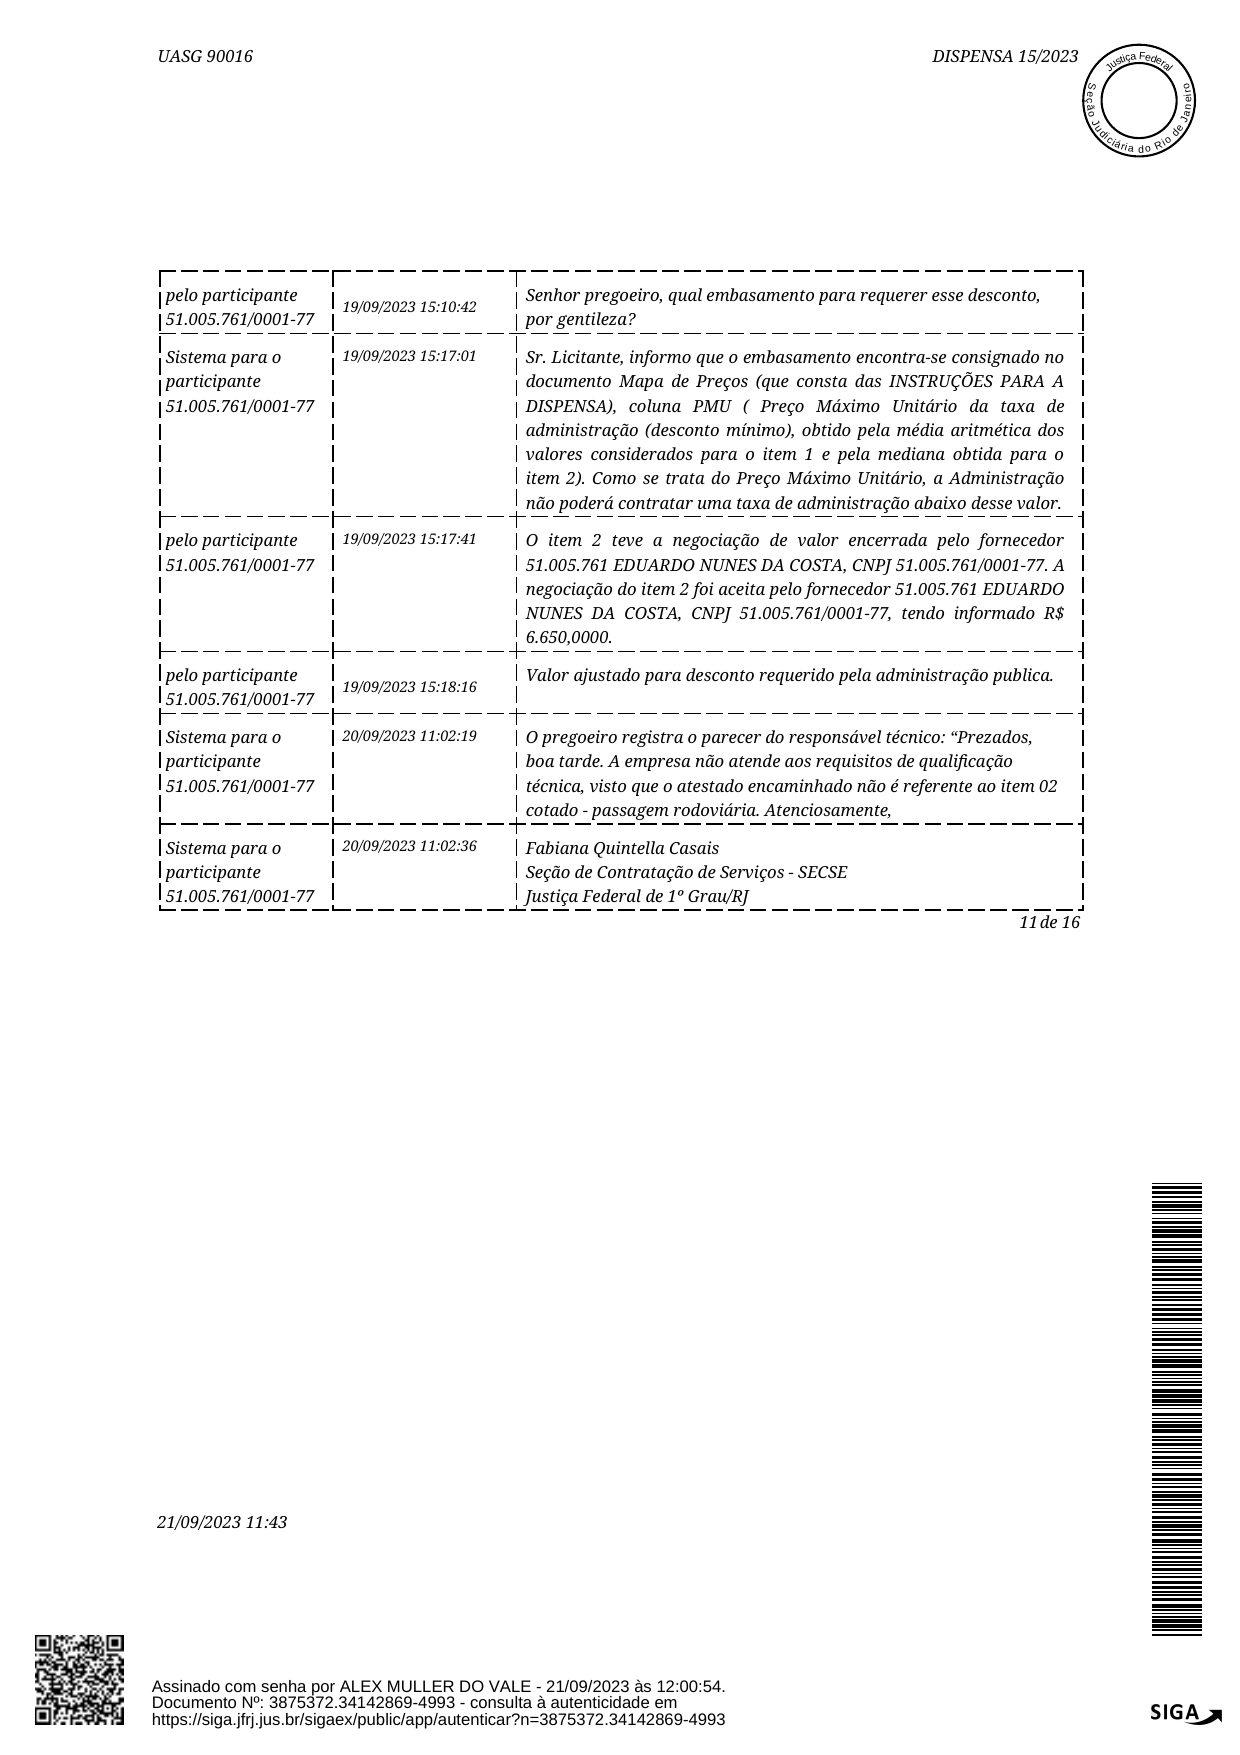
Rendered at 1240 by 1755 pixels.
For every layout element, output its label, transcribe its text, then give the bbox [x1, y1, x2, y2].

table_cell O item 2 teve a negociação de valor encerrada pelo fornecedor 51.005.761 EDUARDO NUNES DA COSTA, CNPJ 51.005.761/0001-77. A negociação do item 2 foi aceita pelo fornecedor 51.005.761 EDUARDO NUNES DA COSTA, CNPJ 51.005.761/0001-77, tendo informado R$ 6.650,0000. [516, 516, 1083, 651]
table_cell O pregoeiro registra o parecer do responsável técnico: “Prezados, boa tarde. A empresa não atende aos requisitos de qualificação técnica, visto que o atestado encaminhado não é referente ao item 02 cotado - passagem rodoviária. Atenciosamente, [516, 713, 1083, 823]
table_cell 19/09/2023 15:17:01 [333, 333, 516, 516]
table_cell 19/09/2023 15:10:42 [333, 270, 516, 332]
table_cell 20/09/2023 11:02:36 [333, 823, 516, 909]
table_cell Fabiana Quintella Casais Seção de Contratação de Serviços - SECSE Justiça Federal de 1º Grau/RJ [516, 823, 1083, 909]
table_cell pelo participante 51.005.761/0001-77 [160, 516, 333, 651]
table_cell 19/09/2023 15:18:16 [333, 651, 516, 712]
table_cell Sistema para o participante 51.005.761/0001-77 [160, 823, 333, 909]
table_cell 19/09/2023 15:17:41 [333, 516, 516, 651]
table_cell pelo participante 51.005.761/0001-77 [160, 270, 333, 332]
list de 16 [139, 911, 1082, 933]
table_cell pelo participante 51.005.761/0001-77 [160, 651, 333, 712]
table_cell Senhor pregoeiro, qual embasamento para requerer esse desconto, por gentileza? [516, 270, 1083, 332]
table_cell Valor ajustado para desconto requerido pela administração publica. [516, 651, 1083, 712]
table_cell Sistema para o participante 51.005.761/0001-77 [160, 333, 333, 516]
table_cell Sr. Licitante, informo que o embasamento encontra-se consignado no documento Mapa de Preços (que consta das INSTRUÇÕES PARA A DISPENSA), coluna PMU ( Preço Máximo Unitário da taxa de administração (desconto mínimo), obtido pela média aritmética dos valores considerados para o item 1 e pela mediana obtida para o item 2). Como se trata do Preço Máximo Unitário, a Administração não poderá contratar uma taxa de administração abaixo desse valor. [516, 333, 1083, 516]
table_cell Sistema para o participante 51.005.761/0001-77 [160, 713, 333, 823]
table_cell 20/09/2023 11:02:19 [333, 713, 516, 823]
